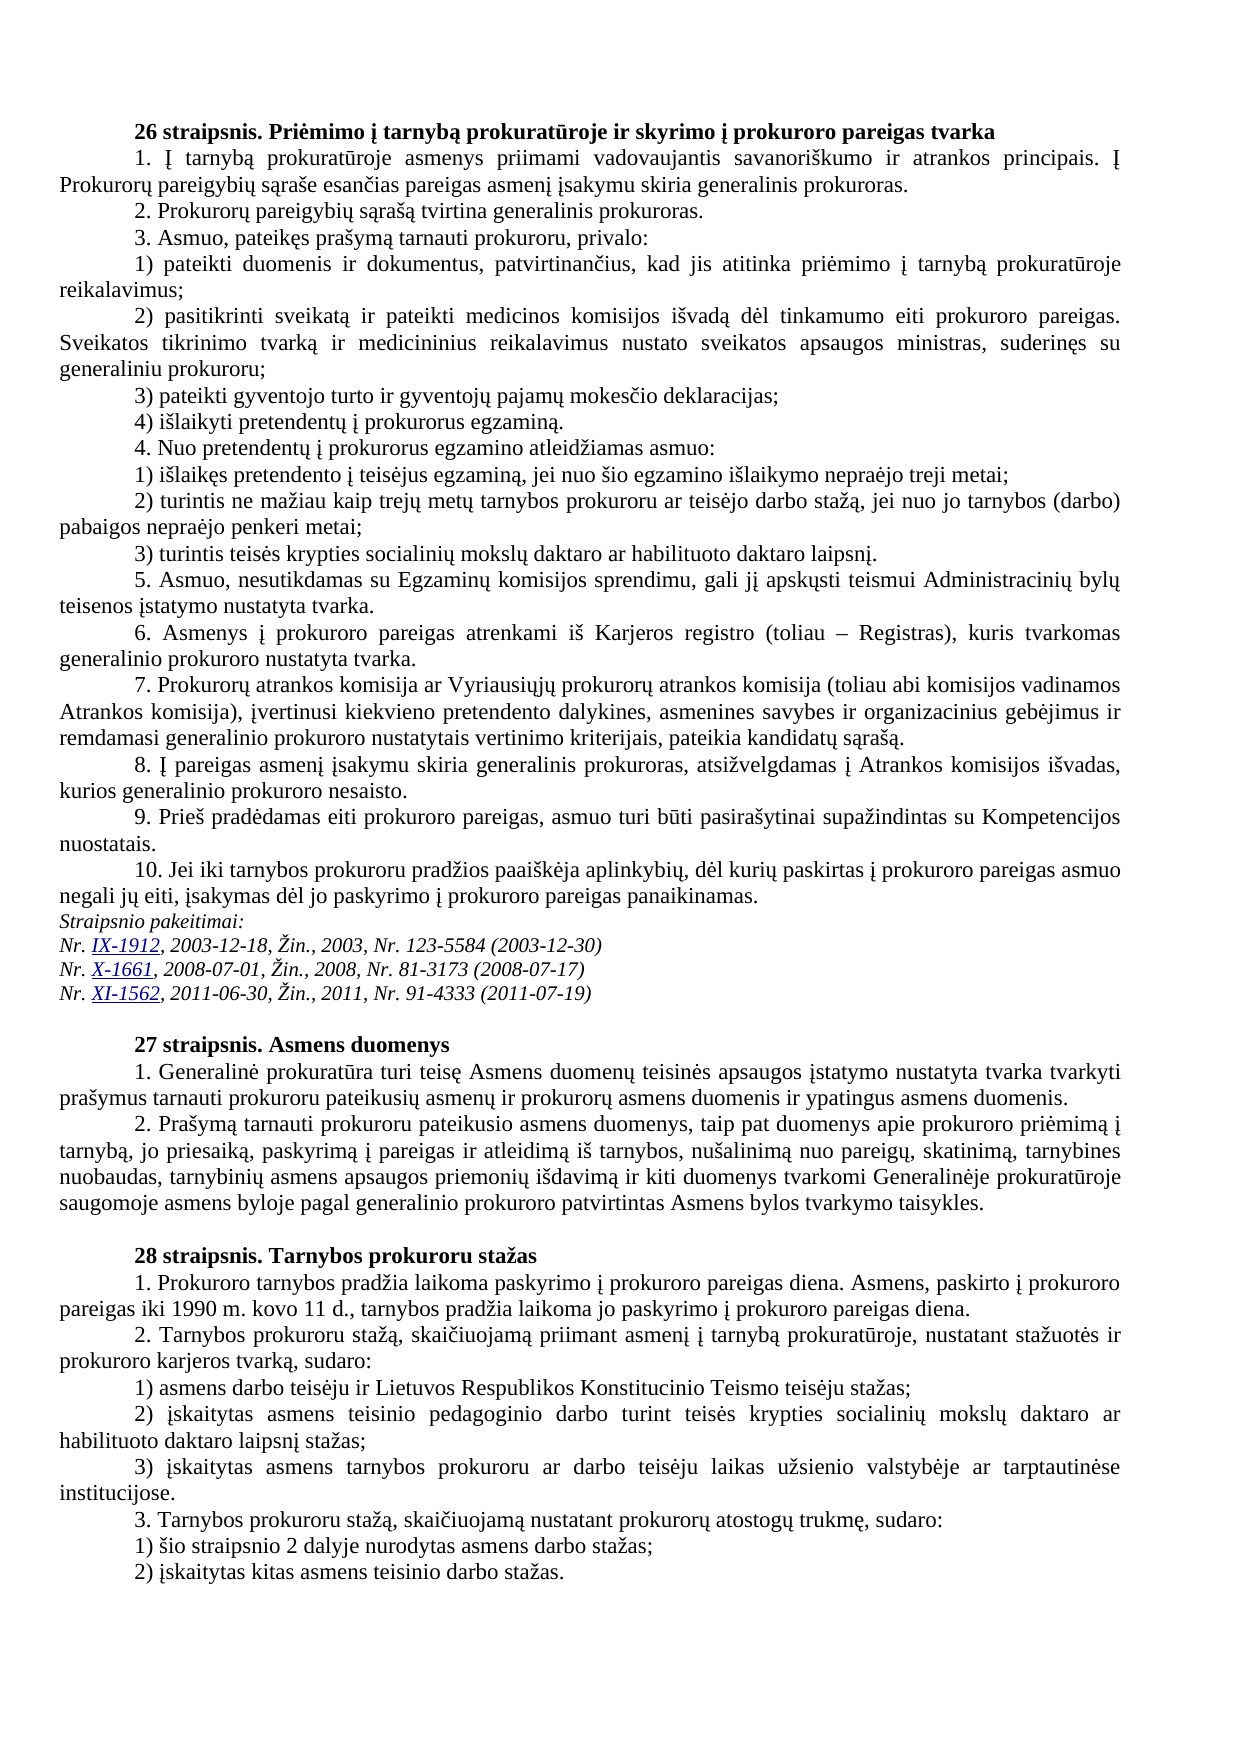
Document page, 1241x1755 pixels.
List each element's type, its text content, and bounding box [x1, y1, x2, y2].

text 1. Generalinė prokuratūra turi teisę Asmens duomenų teisinės apsaugos įstatymo nustatyta tvarka tvarkyti prašymus tarnauti prokuroru pateikusių asmenų ir prokurorų asmens duomenis ir ypatingus asmens duomenis. [59, 1058, 1122, 1110]
text 3) pateikti gyventojo turto ir gyventojų pajamų mokesčio deklaracijas; [59, 382, 1122, 408]
text 1) šio straipsnio 2 dalyje nurodytas asmens darbo stažas; [59, 1532, 1122, 1558]
text 6. Asmenys į prokuroro pareigas atrenkami iš Karjeros registro (toliau – Registras), kuris tvarkomas generalinio prokuroro nustatyta tvarka. [59, 619, 1122, 672]
text 27 straipsnis. Asmens duomenys [59, 1031, 1122, 1058]
text Nr. IX-1912, 2003-12-18, Žin., 2003, Nr. 123-5584 (2003-12-30) [59, 933, 1122, 957]
text 2) turintis ne mažiau kaip trejų metų tarnybos prokuroru ar teisėjo darbo stažą, jei nuo jo tarnybos (darbo) pabaigos nepraėjo penkeri metai; [59, 487, 1122, 540]
text 3. Tarnybos prokuroru stažą, skaičiuojamą nustatant prokurorų atostogų trukmę, sudaro: [59, 1506, 1122, 1532]
text 1) išlaikęs pretendento į teisėjus egzaminą, jei nuo šio egzamino išlaikymo nepraėjo treji metai; [59, 461, 1122, 487]
text 28 straipsnis. Tarnybos prokuroru stažas [59, 1242, 1122, 1268]
text 1) pateikti duomenis ir dokumentus, patvirtinančius, kad jis atitinka priėmimo į tarnybą prokuratūroje reikalavimus; [59, 250, 1122, 303]
text 3) turintis teisės krypties socialinių mokslų daktaro ar habilituoto daktaro laipsnį. [59, 540, 1122, 566]
text 3) įskaitytas asmens tarnybos prokuroru ar darbo teisėju laikas užsienio valstybėje ar tarptautinėse institucijose. [59, 1453, 1122, 1506]
text 5. Asmuo, nesutikdamas su Egzaminų komisijos sprendimu, gali jį apskųsti teismui Administracinių bylų teisenos įstatymo nustatyta tvarka. [59, 566, 1122, 619]
text 2. Prokurorų pareigybių sąrašą tvirtina generalinis prokuroras. [59, 197, 1122, 223]
text 2) įskaitytas asmens teisinio pedagoginio darbo turint teisės krypties socialinių mokslų daktaro ar habilituoto daktaro laipsnį stažas; [59, 1400, 1122, 1453]
text 2. Tarnybos prokuroru stažą, skaičiuojamą priimant asmenį į tarnybą prokuratūroje, nustatant stažuotės ir prokuroro karjeros tvarką, sudaro: [59, 1321, 1122, 1374]
text 7. Prokurorų atrankos komisija ar Vyriausiųjų prokurorų atrankos komisija (toliau abi komisijos vadinamos Atrankos komisija), įvertinusi kiekvieno pretendento dalykines, asmenines savybes ir organizacinius gebėjimus ir remdamasi generalinio prokuroro nustatytais vertinimo kriterijais, pateikia kandidatų sąrašą. [59, 672, 1122, 751]
text 26 straipsnis. Priėmimo į tarnybą prokuratūroje ir skyrimo į prokuroro pareigas tvarka [134, 118, 1122, 144]
text 1. Prokuroro tarnybos pradžia laikoma paskyrimo į prokuroro pareigas diena. Asmens, paskirto į prokuroro pareigas iki 1990 m. kovo 11 d., tarnybos pradžia laikoma jo paskyrimo į prokuroro pareigas diena. [59, 1268, 1122, 1321]
text 8. Į pareigas asmenį įsakymu skiria generalinis prokuroras, atsižvelgdamas į Atrankos komisijos išvadas, kurios generalinio prokuroro nesaisto. [59, 751, 1122, 803]
text 1) asmens darbo teisėju ir Lietuvos Respublikos Konstitucinio Teismo teisėju stažas; [59, 1374, 1122, 1400]
text 4. Nuo pretendentų į prokurorus egzamino atleidžiamas asmuo: [59, 434, 1122, 461]
text Straipsnio pakeitimai: [59, 909, 1122, 933]
text 2) pasitikrinti sveikatą ir pateikti medicinos komisijos išvadą dėl tinkamumo eiti prokuroro pareigas. Sveikatos tikrinimo tvarką ir medicininius reikalavimus nustato sveikatos apsaugos ministras, suderinęs su generaliniu prokuroru; [59, 303, 1122, 382]
text 4) išlaikyti pretendentų į prokurorus egzaminą. [59, 408, 1122, 434]
text 9. Prieš pradėdamas eiti prokuroro pareigas, asmuo turi būti pasirašytinai supažindintas su Kompetencijos nuostatais. [59, 803, 1122, 856]
text 3. Asmuo, pateikęs prašymą tarnauti prokuroru, privalo: [59, 223, 1122, 250]
text 2. Prašymą tarnauti prokuroru pateikusio asmens duomenys, taip pat duomenys apie prokuroro priėmimą į tarnybą, jo priesaiką, paskyrimą į pareigas ir atleidimą iš tarnybos, nušalinimą nuo pareigų, skatinimą, tarnybines nuobaudas, tarnybinių asmens apsaugos priemonių išdavimą ir kiti duomenys tvarkomi Generalinėje prokuratūroje saugomoje asmens byloje pagal generalinio prokuroro patvirtintas Asmens bylos tvarkymo taisykles. [59, 1110, 1122, 1216]
text 2) įskaitytas kitas asmens teisinio darbo stažas. [59, 1558, 1122, 1585]
text Nr. XI-1562, 2011-06-30, Žin., 2011, Nr. 91-4333 (2011-07-19) [59, 981, 1122, 1005]
text 1. Į tarnybą prokuratūroje asmenys priimami vadovaujantis savanoriškumo ir atrankos principais. Į Prokurorų pareigybių sąraše esančias pareigas asmenį įsakymu skiria generalinis prokuroras. [59, 144, 1122, 197]
text Nr. X-1661, 2008-07-01, Žin., 2008, Nr. 81-3173 (2008-07-17) [59, 957, 1122, 981]
text 10. Jei iki tarnybos prokuroru pradžios paaiškėja aplinkybių, dėl kurių paskirtas į prokuroro pareigas asmuo negali jų eiti, įsakymas dėl jo paskyrimo į prokuroro pareigas panaikinamas. [59, 856, 1122, 909]
